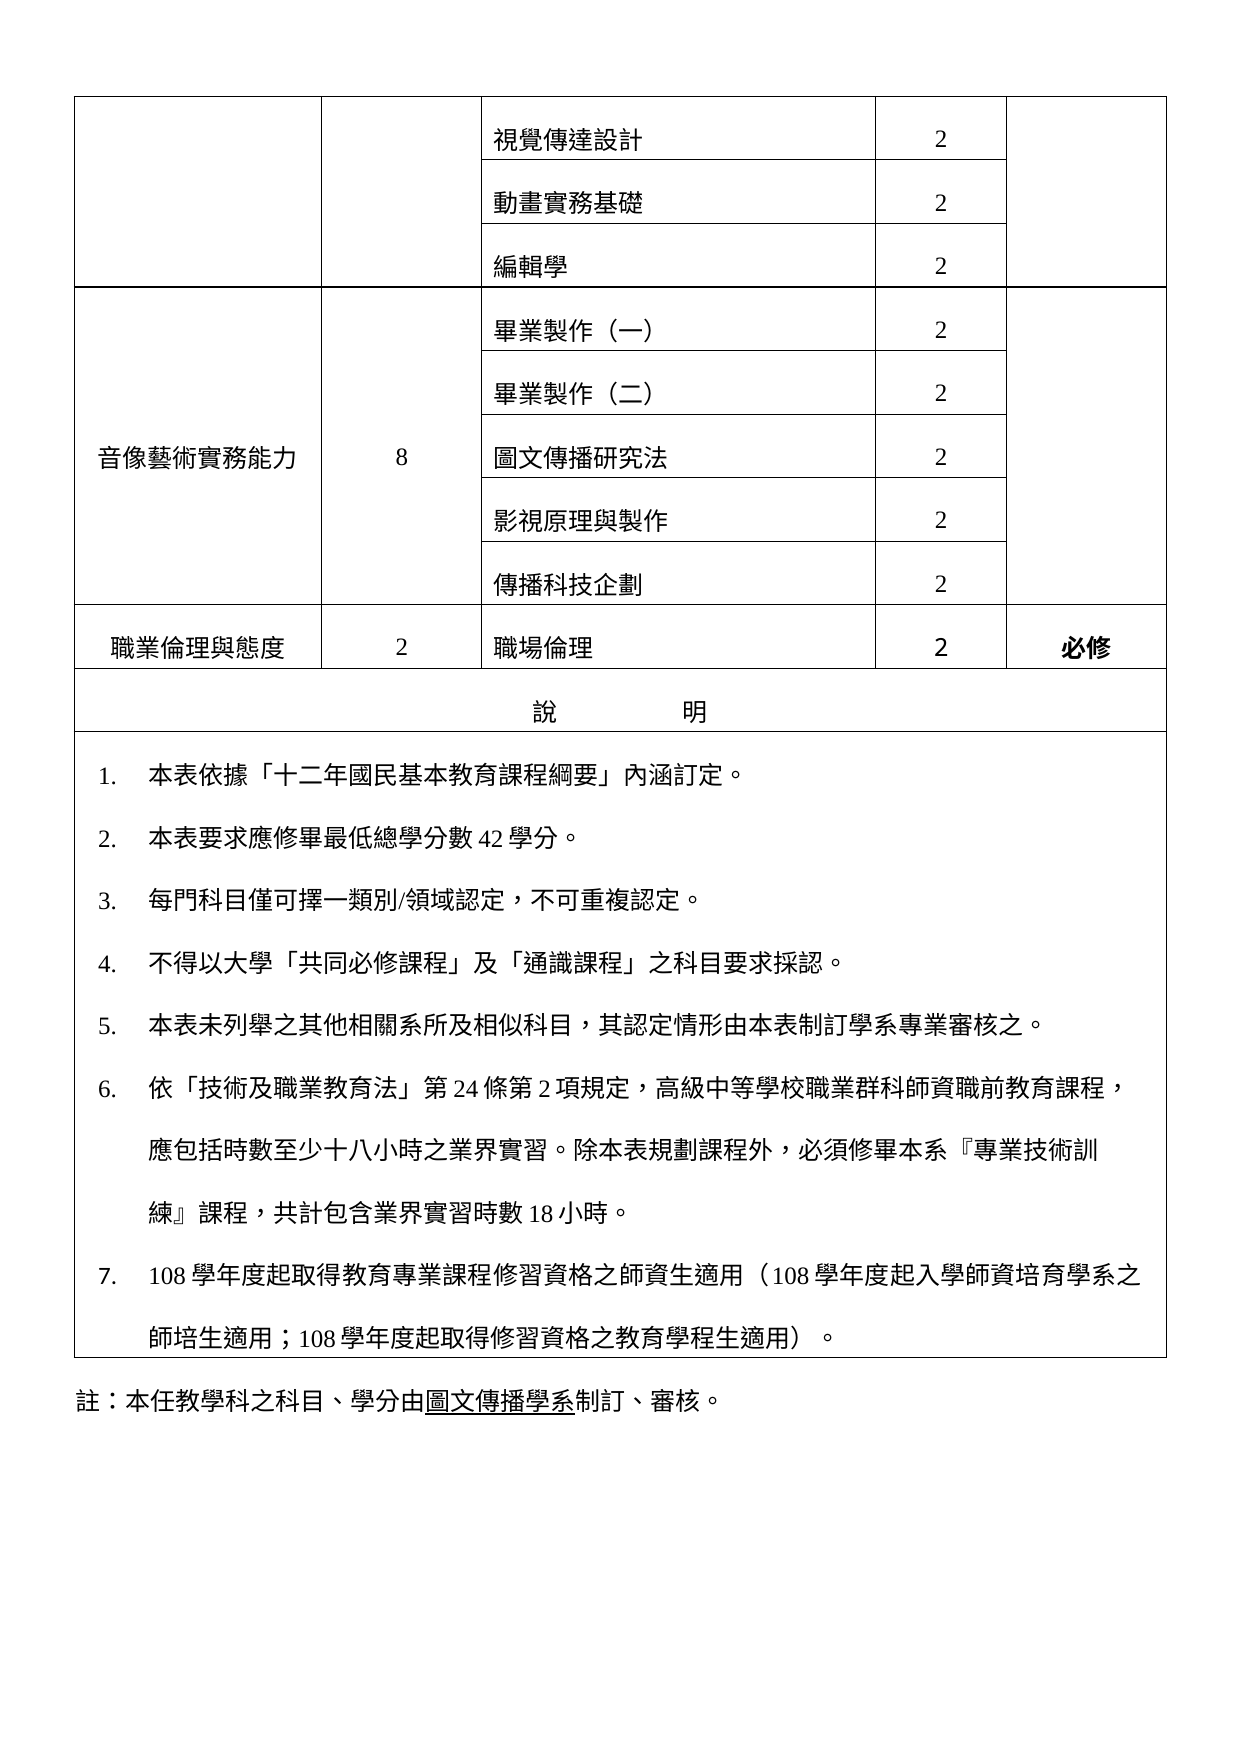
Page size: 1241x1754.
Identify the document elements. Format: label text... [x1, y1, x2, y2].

text 註：本任教學科之科目、學分由圖文傳播學系制訂、審核。 [75, 1358, 1165, 1421]
table_cell 職業倫理與態度 [75, 605, 321, 668]
table_cell 2 [322, 605, 481, 668]
table_cell 2 [876, 224, 1006, 286]
table_cell 音像藝術實務能力 [75, 288, 321, 604]
table_cell 8 [322, 288, 481, 604]
table_cell 2 [876, 605, 1006, 668]
table_cell 2 [876, 288, 1006, 350]
table_cell 2 [876, 97, 1006, 159]
table_cell 畢業製作（二） [482, 351, 875, 413]
table_cell 編輯學 [482, 224, 875, 286]
table_cell 2 [876, 160, 1006, 223]
table_cell 視覺傳達設計 [482, 97, 875, 159]
table_cell 本表依據「十二年國民基本教育課程綱要」內涵訂定。 本表要求應修畢最低總學分數42學分。 每門科目僅可擇一類別/領域認定，不可重複認定。 不得以大學「共同必修課程」及「通識課程」之科目要求採認。 本表未列舉之其他相關系所及相似科目，其認定情形由本表制訂學系專業審核之。 依「技術及職業教育法」第24條第2項規定，高級中等學校職業群科師資職前教育課程，應包括時數至少十八小時之業界實習。除本表規劃課程外，必須修畢本系『專業技術訓練』課程，共計包含業界實習時數18小時。 108學年度起取得教育專業課程修習資格之師資生適用（108學年度起入學師資培育學系之師培生適用；108學年度起取得修習資格之教育學程生適用）。 [75, 732, 1166, 1357]
table_cell [75, 97, 321, 286]
table_cell 動畫實務基礎 [482, 160, 875, 223]
table_cell 傳播科技企劃 [482, 542, 875, 604]
table_cell 職場倫理 [482, 605, 875, 668]
table_cell 說 明 [75, 669, 1166, 731]
table_cell 圖文傳播研究法 [482, 415, 875, 477]
table_cell [1007, 288, 1166, 604]
table_cell 畢業製作（一） [482, 288, 875, 350]
table_cell 影視原理與製作 [482, 478, 875, 541]
table_cell 2 [876, 351, 1006, 413]
table_cell [1007, 97, 1166, 286]
table_cell 2 [876, 478, 1006, 541]
table_cell 2 [876, 415, 1006, 477]
table_cell [322, 97, 481, 286]
table_cell 2 [876, 542, 1006, 604]
table_cell 必修 [1007, 605, 1166, 668]
